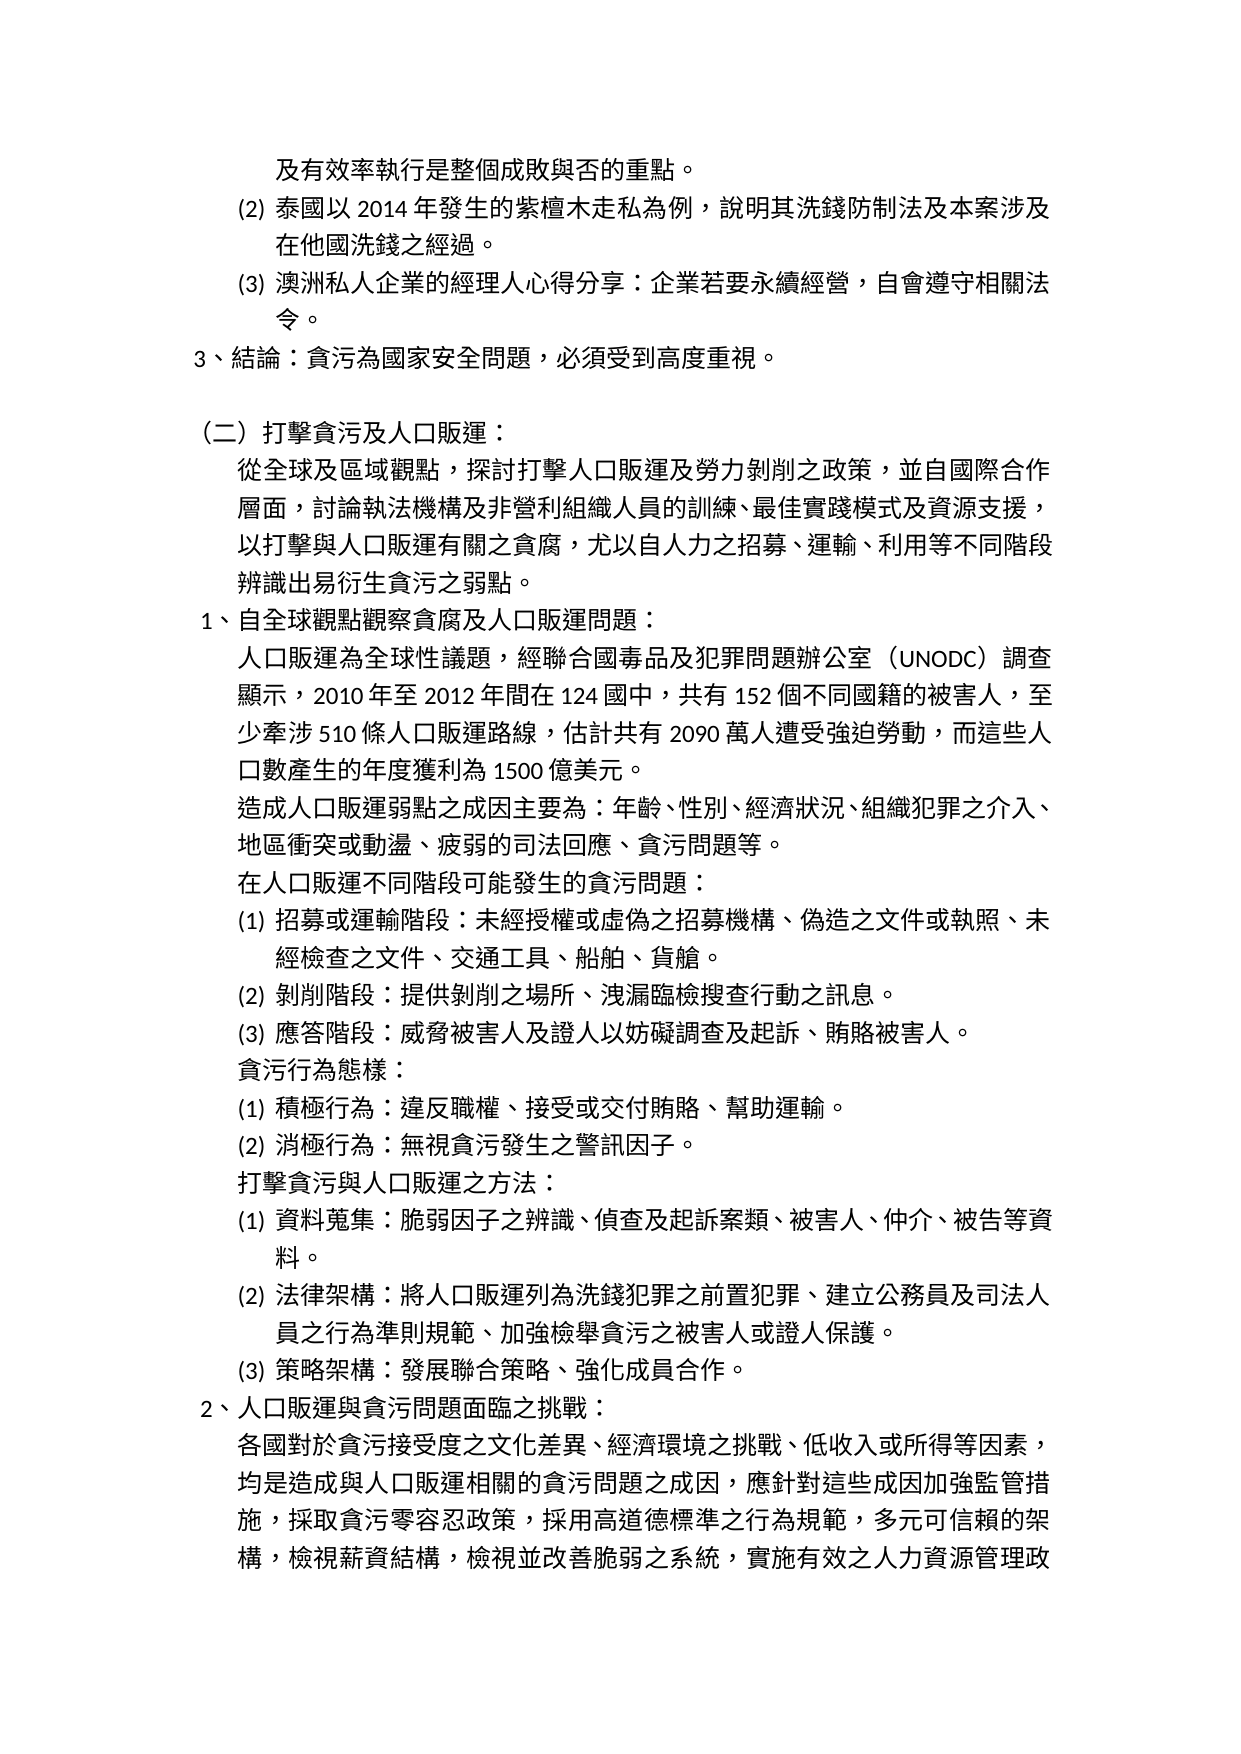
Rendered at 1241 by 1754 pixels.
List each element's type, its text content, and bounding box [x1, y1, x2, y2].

text 打擊貪污與人口販運之方法： [237, 1162, 1053, 1200]
list 泰國以2014年發生的紫檀木走私為例，說明其洗錢防制法及本案涉及在他國洗錢之經過。 [237, 187, 1053, 262]
list 資料蒐集：脆弱因子之辨識、偵查及起訴案類、被害人、仲介、被告等資料。 [237, 1200, 1053, 1275]
list 積極行為：違反職權、接受或交付賄賂、幫助運輸。 [237, 1087, 1053, 1125]
list 法律架構：將人口販運列為洗錢犯罪之前置犯罪、建立公務員及司法人員之行為準則規範、加強檢舉貪污之被害人或證人保護。 [237, 1275, 1053, 1350]
list 應答階段：威脅被害人及證人以妨礙調查及起訴、賄賂被害人。 [237, 1012, 1053, 1050]
list 消極行為：無視貪污發生之警訊因子。 [237, 1125, 1053, 1162]
list 招募或運輸階段：未經授權或虛偽之招募機構、偽造之文件或執照、未經檢查之文件、交通工具、船舶、貨艙。 [237, 900, 1053, 975]
text （二）打擊貪污及人口販運： [187, 412, 1053, 450]
list 及有效率執行是整個成敗與否的重點。 [237, 150, 1053, 187]
text 在人口販運不同階段可能發生的貪污問題： [237, 862, 1053, 900]
list 澳洲私人企業的經理人心得分享：企業若要永續經營，自會遵守相關法令。 [237, 262, 1053, 337]
text 2、人口販運與貪污問題面臨之挑戰： [187, 1387, 1053, 1425]
text 貪污行為態樣： [237, 1050, 1053, 1087]
text 各國對於貪污接受度之文化差異、經濟環境之挑戰、低收入或所得等因素，均是造成與人口販運相關的貪污問題之成因，應針對這些成因加強監管措施，採取貪污零容忍政策，採用高道德標準之行為規範，多元可信賴的架構，檢視薪資結構，檢視並改善脆弱之系統，實施有效之人力資源管理政 [237, 1425, 1053, 1575]
list 剝削階段：提供剝削之場所、洩漏臨檢搜查行動之訊息。 [237, 975, 1053, 1012]
text 人口販運為全球性議題，經聯合國毒品及犯罪問題辦公室（UNODC）調查顯示，2010年至2012年間在124國中，共有152個不同國籍的被害人，至少牽涉510條人口販運路線，估計共有2090萬人遭受強迫勞動，而這些人口數產生的年度獲利為1500億美元。 [237, 637, 1053, 787]
list 策略架構：發展聯合策略、強化成員合作。 [237, 1350, 1053, 1387]
text 從全球及區域觀點，探討打擊人口販運及勞力剝削之政策，並自國際合作層面，討論執法機構及非營利組織人員的訓練、最佳實踐模式及資源支援，以打擊與人口販運有關之貪腐，尤以自人力之招募、運輸、利用等不同階段，辨識出易衍生貪污之弱點。 [237, 450, 1053, 600]
text 3、結論：貪污為國家安全問題，必須受到高度重視。 [187, 337, 1053, 375]
text 1、自全球觀點觀察貪腐及人口販運問題： [187, 600, 1053, 637]
text 造成人口販運弱點之成因主要為：年齡、性別、經濟狀況、組織犯罪之介入、地區衝突或動盪、疲弱的司法回應、貪污問題等。 [237, 787, 1053, 862]
